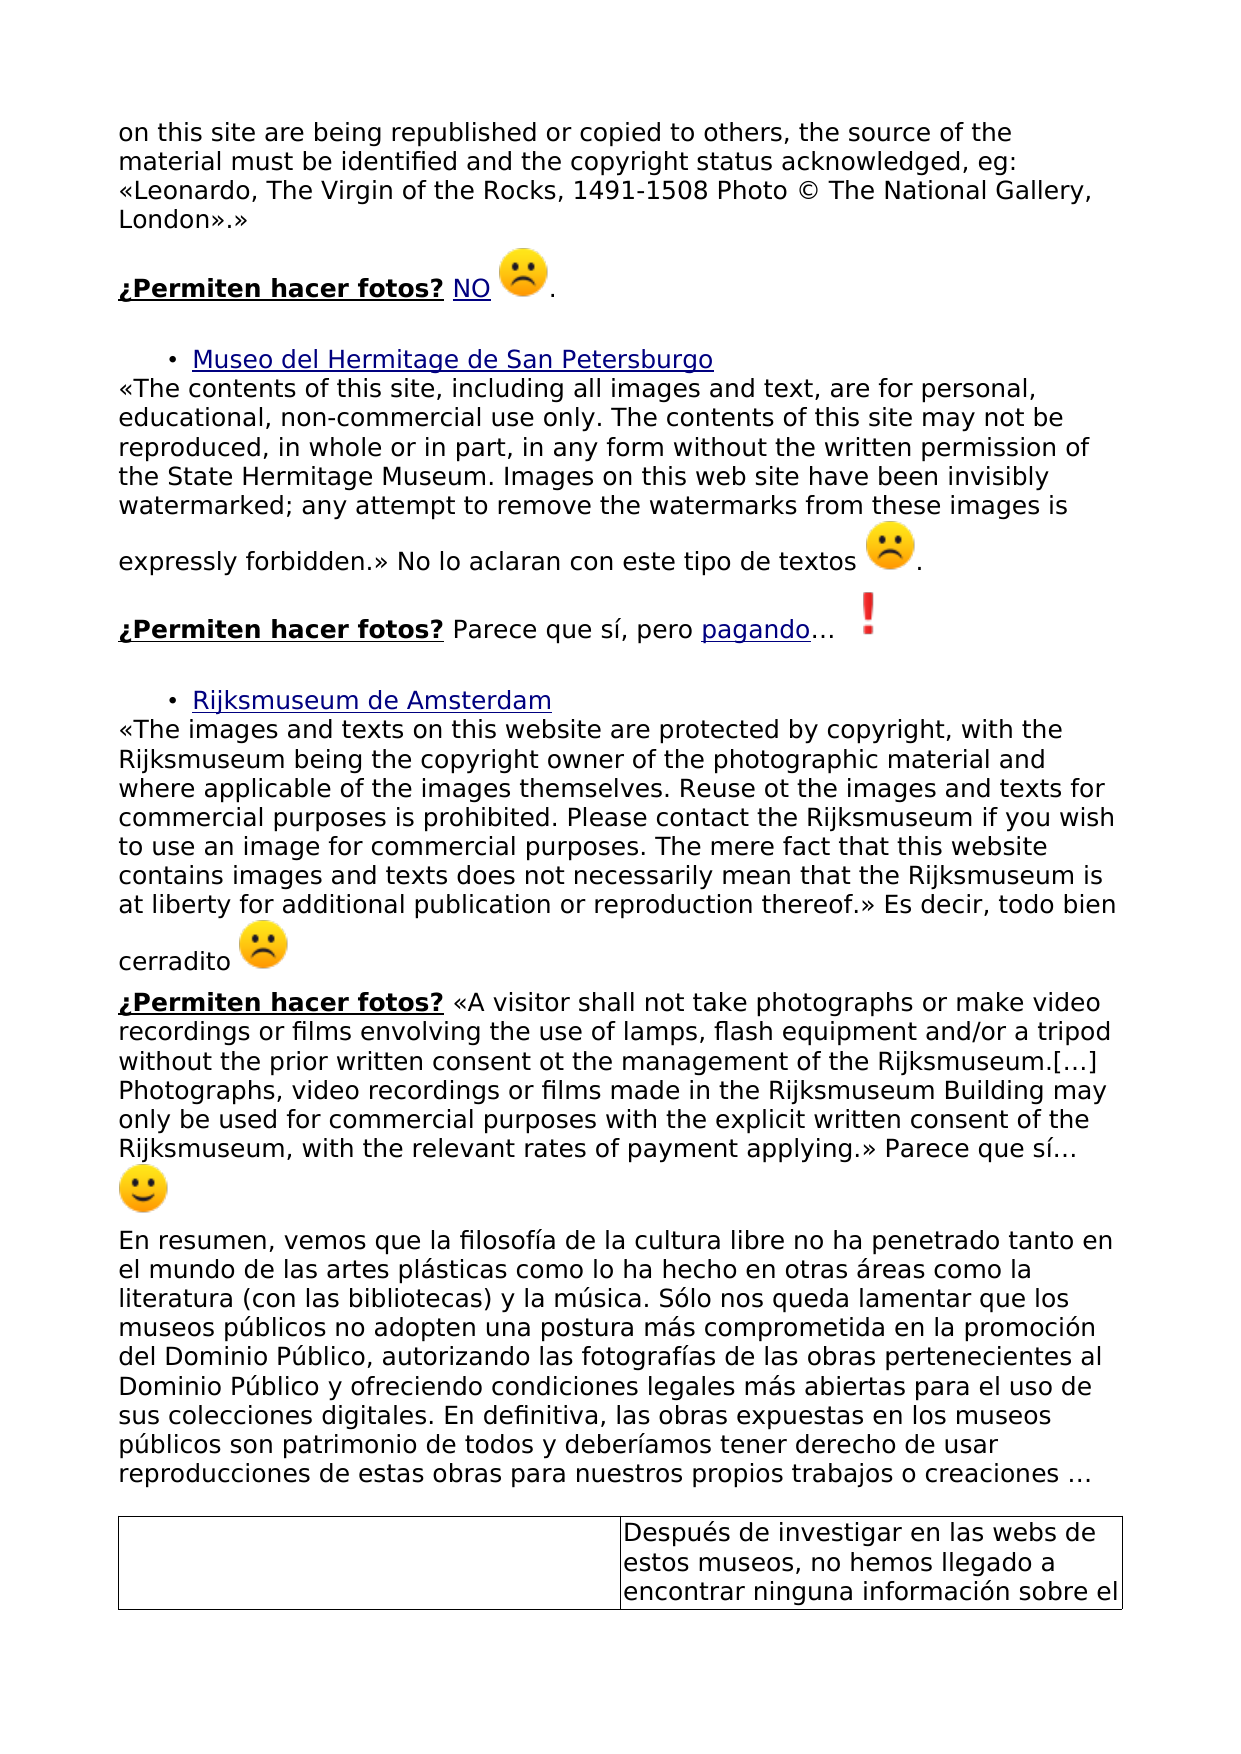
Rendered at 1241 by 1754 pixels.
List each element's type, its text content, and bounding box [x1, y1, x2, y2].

list Museo del Hermitage de San Petersburgo [177, 345, 1122, 374]
table_header [119, 1517, 620, 1609]
list Rijksmuseum de Amsterdam [177, 687, 1122, 716]
picture [498, 247, 549, 298]
text ¿Permiten hacer fotos? Parece que sí, pero pagando… [118, 589, 1122, 644]
text ¿Permiten hacer fotos? «A visitor shall not take photographs or make video recordings or films envolving the use of lamps, flash equipment and/or a tripod without the prior written consent ot the management of the Rijksmuseum.[…] Photographs, video recordings or films made in the Rijksmuseum Building may only be used for commercial purposes with the explicit written consent of the Rijksmuseum, with the relevant rates of payment applying.» Parece que sí… [118, 988, 1122, 1213]
picture [238, 920, 289, 970]
picture [865, 520, 916, 571]
text «The contents of this site, including all images and text, are for personal, educational, non-commercial use only. The contents of this site may not be reproduced, in whole or in part, in any form without the written permission of the State Hermitage Museum. Images on this web site have been invisibly watermarked; any attempt to remove the watermarks from these images is expressly forbidden.» No lo aclaran con este tipo de textos . [118, 374, 1122, 576]
picture [843, 588, 894, 639]
picture [118, 1163, 169, 1214]
text on this site are being republished or copied to others, the source of the material must be identified and the copyright status acknowledged, eg: «Leonardo, The Virgin of the Rocks, 1491-1508 Photo © The National Gallery, London».» [118, 118, 1122, 235]
text «The images and texts on this website are protected by copyright, with the Rijksmuseum being the copyright owner of the photographic material and where applicable of the images themselves. Reuse ot the images and texts for commercial purposes is prohibited. Please contact the Rijksmuseum if you wish to use an image for commercial purposes. The mere fact that this website contains images and texts does not necessarily mean that the Rijksmuseum is at liberty for additional publication or reproduction thereof.» Es decir, todo bien cerradito [118, 716, 1122, 976]
text ¿Permiten hacer fotos? NO . [118, 247, 1122, 303]
text En resumen, vemos que la filosofía de la cultura libre no ha penetrado tanto en el mundo de las artes plásticas como lo ha hecho en otras áreas como la literatura (con las bibliotecas) y la música. Sólo nos queda lamentar que los museos públicos no adopten una postura más comprometida en la promoción del Dominio Público, autorizando las fotografías de las obras pertenecientes al Dominio Público y ofreciendo condiciones legales más abiertas para el uso de sus colecciones digitales. En definitiva, las obras expuestas en los museos públicos son patrimonio de todos y deberíamos tener derecho de usar reproducciones de estas obras para nuestros propios trabajos o creaciones … [118, 1226, 1122, 1488]
table_header Después de investigar en las webs de estos museos, no hemos llegado a encontrar ninguna información sobre el [621, 1517, 1122, 1609]
